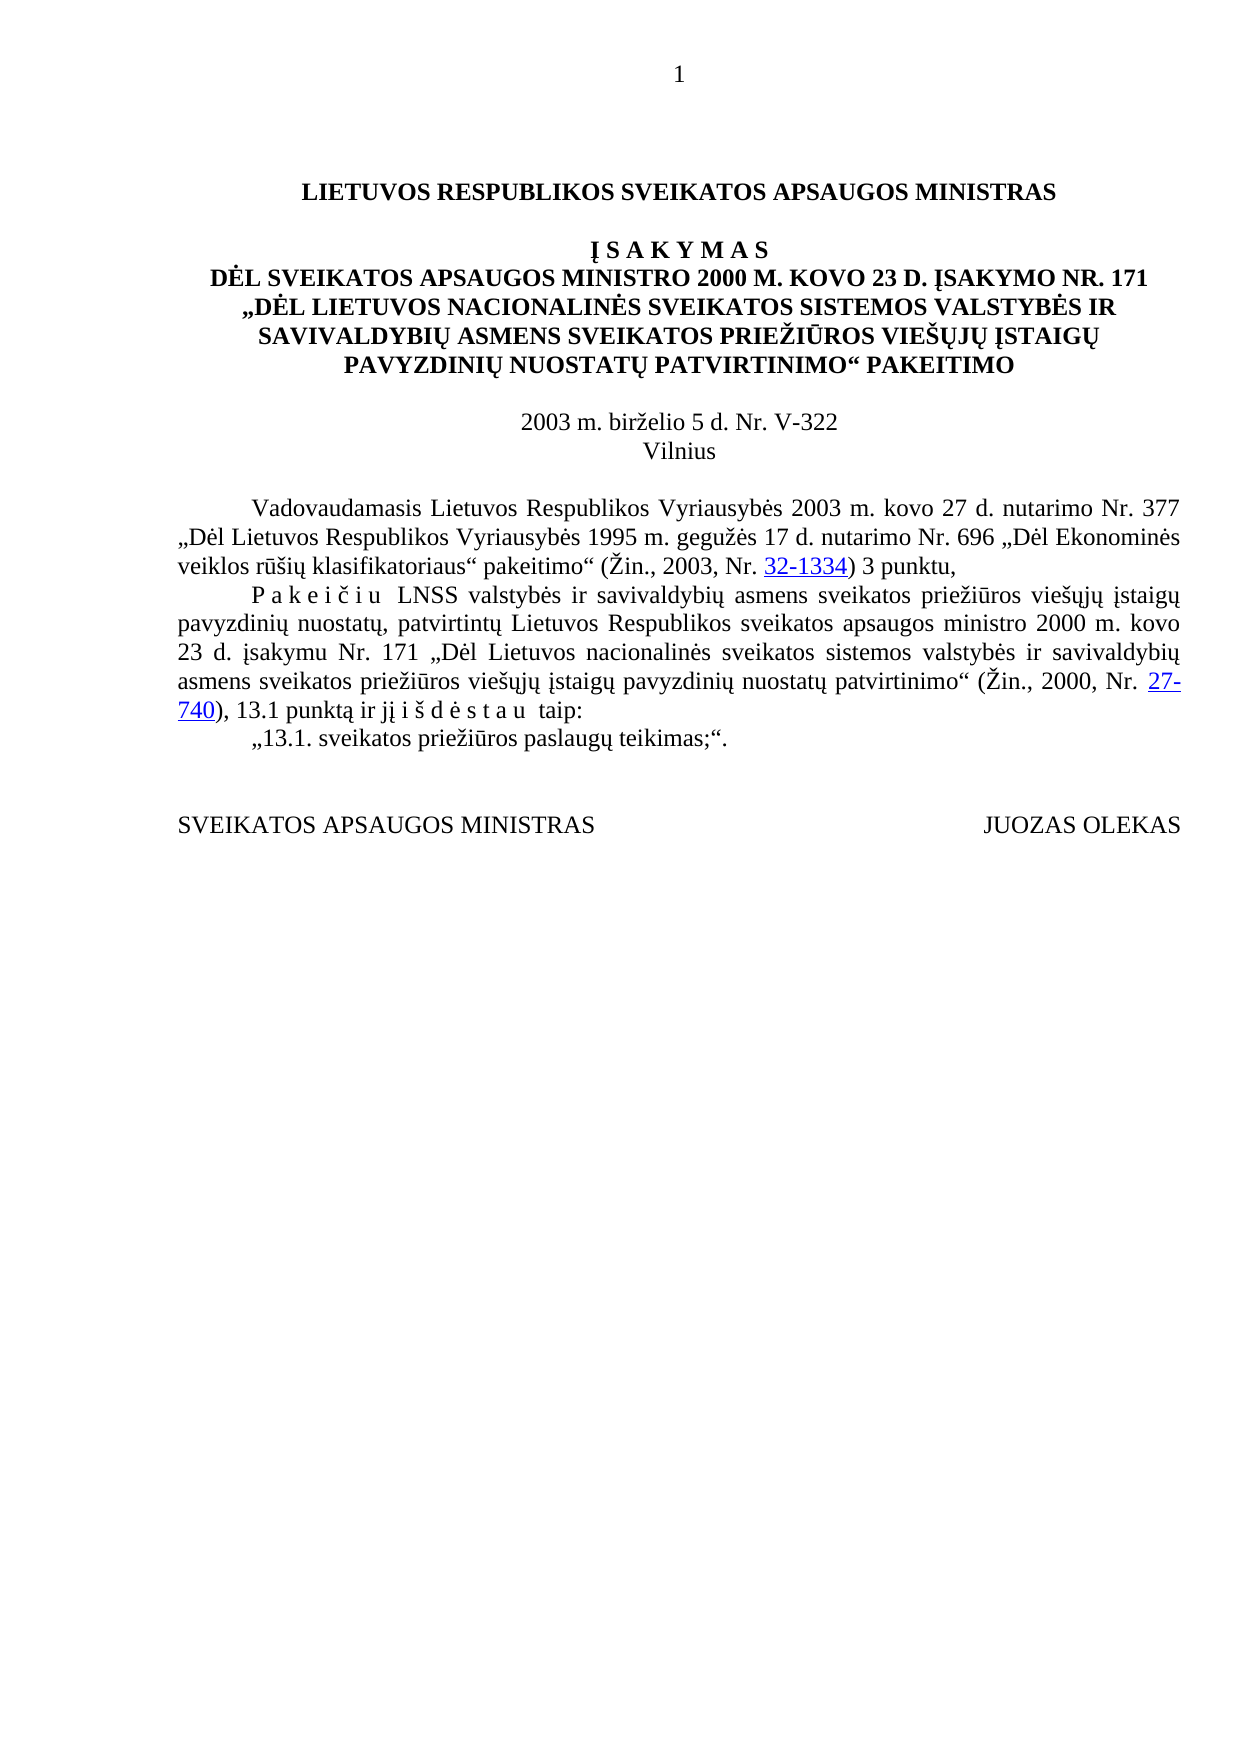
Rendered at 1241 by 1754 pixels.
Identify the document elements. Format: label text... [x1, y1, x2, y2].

text Pakeičiu LNSS valstybės ir savivaldybių asmens sveikatos priežiūros viešųjų įstaigų pavyzdinių nuostatų, patvirtintų Lietuvos Respublikos sveikatos apsaugos ministro 2000 m. kovo 23 d. įsakymu Nr. 171 „Dėl Lietuvos nacionalinės sveikatos sistemos valstybės ir savivaldybių asmens sveikatos priežiūros viešųjų įstaigų pavyzdinių nuostatų patvirtinimo“ (Žin., 2000, Nr. 27-740), 13.1 punktą ir jį išdėstau taip: [177, 580, 1181, 723]
text DĖL SVEIKATOS APSAUGOS MINISTRO 2000 M. KOVO 23 D. ĮSAKYMO NR. 171 „DĖL LIETUVOS NACIONALINĖS SVEIKATOS SISTEMOS VALSTYBĖS IR SAVIVALDYBIŲ ASMENS SVEIKATOS PRIEŽIŪROS VIEŠŲJŲ ĮSTAIGŲ PAVYZDINIŲ NUOSTATŲ PATVIRTINIMO“ PAKEITIMO [177, 263, 1181, 378]
text Vadovaudamasis Lietuvos Respublikos Vyriausybės 2003 m. kovo 27 d. nutarimo Nr. 377 „Dėl Lietuvos Respublikos Vyriausybės 1995 m. gegužės 17 d. nutarimo Nr. 696 „Dėl Ekonominės veiklos rūšių klasifikatoriaus“ pakeitimo“ (Žin., 2003, Nr. 32-1334) 3 punktu, [177, 493, 1181, 580]
text Į S A K Y M A S [177, 235, 1181, 263]
text Vilnius [177, 436, 1181, 465]
text „13.1. sveikatos priežiūros paslaugų teikimas;“. [177, 723, 1181, 752]
text SVEIKATOS APSAUGOS MINISTRAS JUOZAS OLEKAS [177, 810, 1181, 838]
text 2003 m. birželio 5 d. Nr. V-322 [177, 407, 1181, 436]
text LIETUVOS RESPUBLIKOS SVEIKATOS APSAUGOS MINISTRAS [177, 177, 1181, 206]
